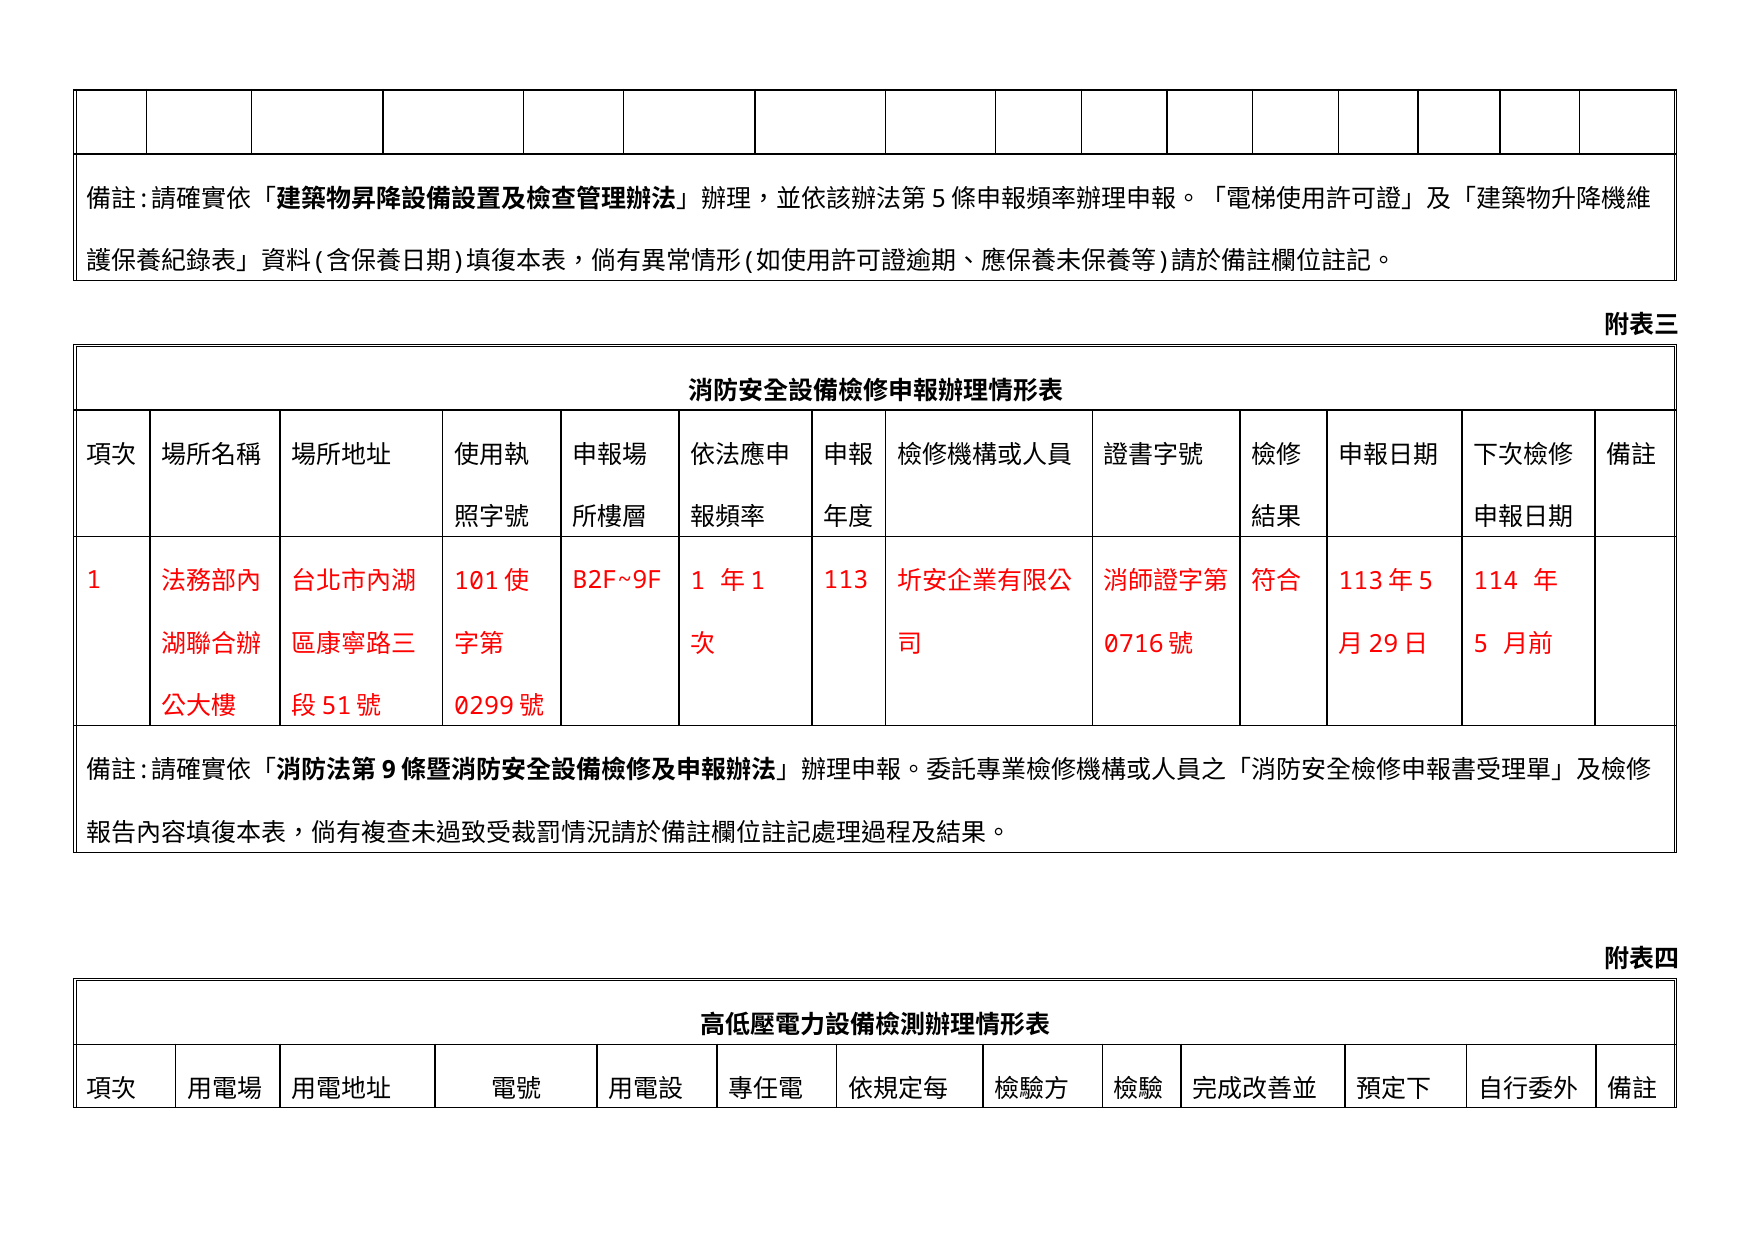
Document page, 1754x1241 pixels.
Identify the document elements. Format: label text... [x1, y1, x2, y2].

table_cell 電號 [436, 1045, 596, 1107]
table_cell 備註 [1597, 1045, 1674, 1107]
table_cell 101使字第0299號 [443, 537, 560, 725]
text 附表四 [75, 915, 1679, 978]
table_cell [77, 91, 146, 153]
table_cell [384, 91, 523, 153]
table_cell 檢驗 [1103, 1045, 1180, 1107]
table_cell 依法應申報頻率 [680, 411, 811, 536]
table_cell [1168, 91, 1252, 153]
table_cell 申報日期 [1328, 411, 1461, 536]
table_cell [524, 91, 623, 153]
table_cell [1253, 91, 1338, 153]
table_cell 符合 [1241, 537, 1326, 725]
table_cell [1082, 91, 1166, 153]
table_cell 備註 [1596, 411, 1674, 536]
table_cell 消師證字第0716號 [1093, 537, 1239, 725]
table_cell 證書字號 [1093, 411, 1239, 536]
table_cell 場所名稱 [151, 411, 279, 536]
table_cell 預定下 [1346, 1045, 1466, 1107]
table_cell 完成改善並 [1182, 1045, 1344, 1107]
table_cell [756, 91, 885, 153]
table_cell B2F~9F [562, 537, 678, 725]
table_cell 台北市內湖區康寧路三段51號 [281, 537, 442, 725]
table_header 高低壓電力設備檢測辦理情形表 [77, 981, 1674, 1043]
table_cell 113 [813, 537, 885, 725]
table_cell 檢修結果 [1241, 411, 1326, 536]
table_cell [1596, 537, 1674, 725]
table_cell 用電設 [598, 1045, 716, 1107]
table_cell 申報場所樓層 [562, 411, 678, 536]
table_cell [624, 91, 754, 153]
table_cell 下次檢修申報日期 [1463, 411, 1594, 536]
table_cell 使用執照字號 [443, 411, 560, 536]
table_cell [1580, 91, 1674, 153]
table_cell 檢修機構或人員 [886, 411, 1092, 536]
table_cell 用電地址 [281, 1045, 434, 1107]
table_cell 113年5月29日 [1328, 537, 1461, 725]
table_cell [252, 91, 382, 153]
table_cell 依規定每 [837, 1045, 982, 1107]
table_cell 1 年1 次 [680, 537, 811, 725]
table_cell [1419, 91, 1499, 153]
table_cell 備註:請確實依「建築物昇降設備設置及檢查管理辦法」辦理，並依該辦法第5條申報頻率辦理申報。「電梯使用許可證」及「建築物升降機維護保養紀錄表」資料(含保養日期)填復本表，倘有異常情形(如使用許可證逾期、應保養未保養等)請於備註欄位註記。 [77, 155, 1674, 279]
table_cell 檢驗方 [984, 1045, 1102, 1107]
table_cell 114 年 5 月前 [1463, 537, 1594, 725]
table_header 消防安全設備檢修申報辦理情形表 [77, 347, 1674, 409]
table_cell 項次 [77, 1045, 175, 1107]
table_cell [996, 91, 1081, 153]
text 附表三 [75, 281, 1679, 343]
table_cell 場所地址 [281, 411, 442, 536]
table_cell 專任電 [718, 1045, 836, 1107]
table_cell [886, 91, 995, 153]
table_cell 法務部內湖聯合辦公大樓 [151, 537, 279, 725]
table_cell 用電場 [176, 1045, 279, 1107]
table_cell [147, 91, 251, 153]
table_cell 申報 年度 [813, 411, 885, 536]
table_cell 備註:請確實依「消防法第9條暨消防安全設備檢修及申報辦法」辦理申報。委託專業檢修機構或人員之「消防安全檢修申報書受理單」及檢修報告內容填復本表，倘有複查未過致受裁罰情況請於備註欄位註記處理過程及結果。 [77, 726, 1674, 851]
table_cell 項次 [77, 411, 149, 536]
table_cell 1 [77, 537, 149, 725]
table_cell [1501, 91, 1579, 153]
table_cell 自行委外 [1467, 1045, 1595, 1107]
table_cell [1339, 91, 1417, 153]
table_cell 圻安企業有限公司 [886, 537, 1092, 725]
